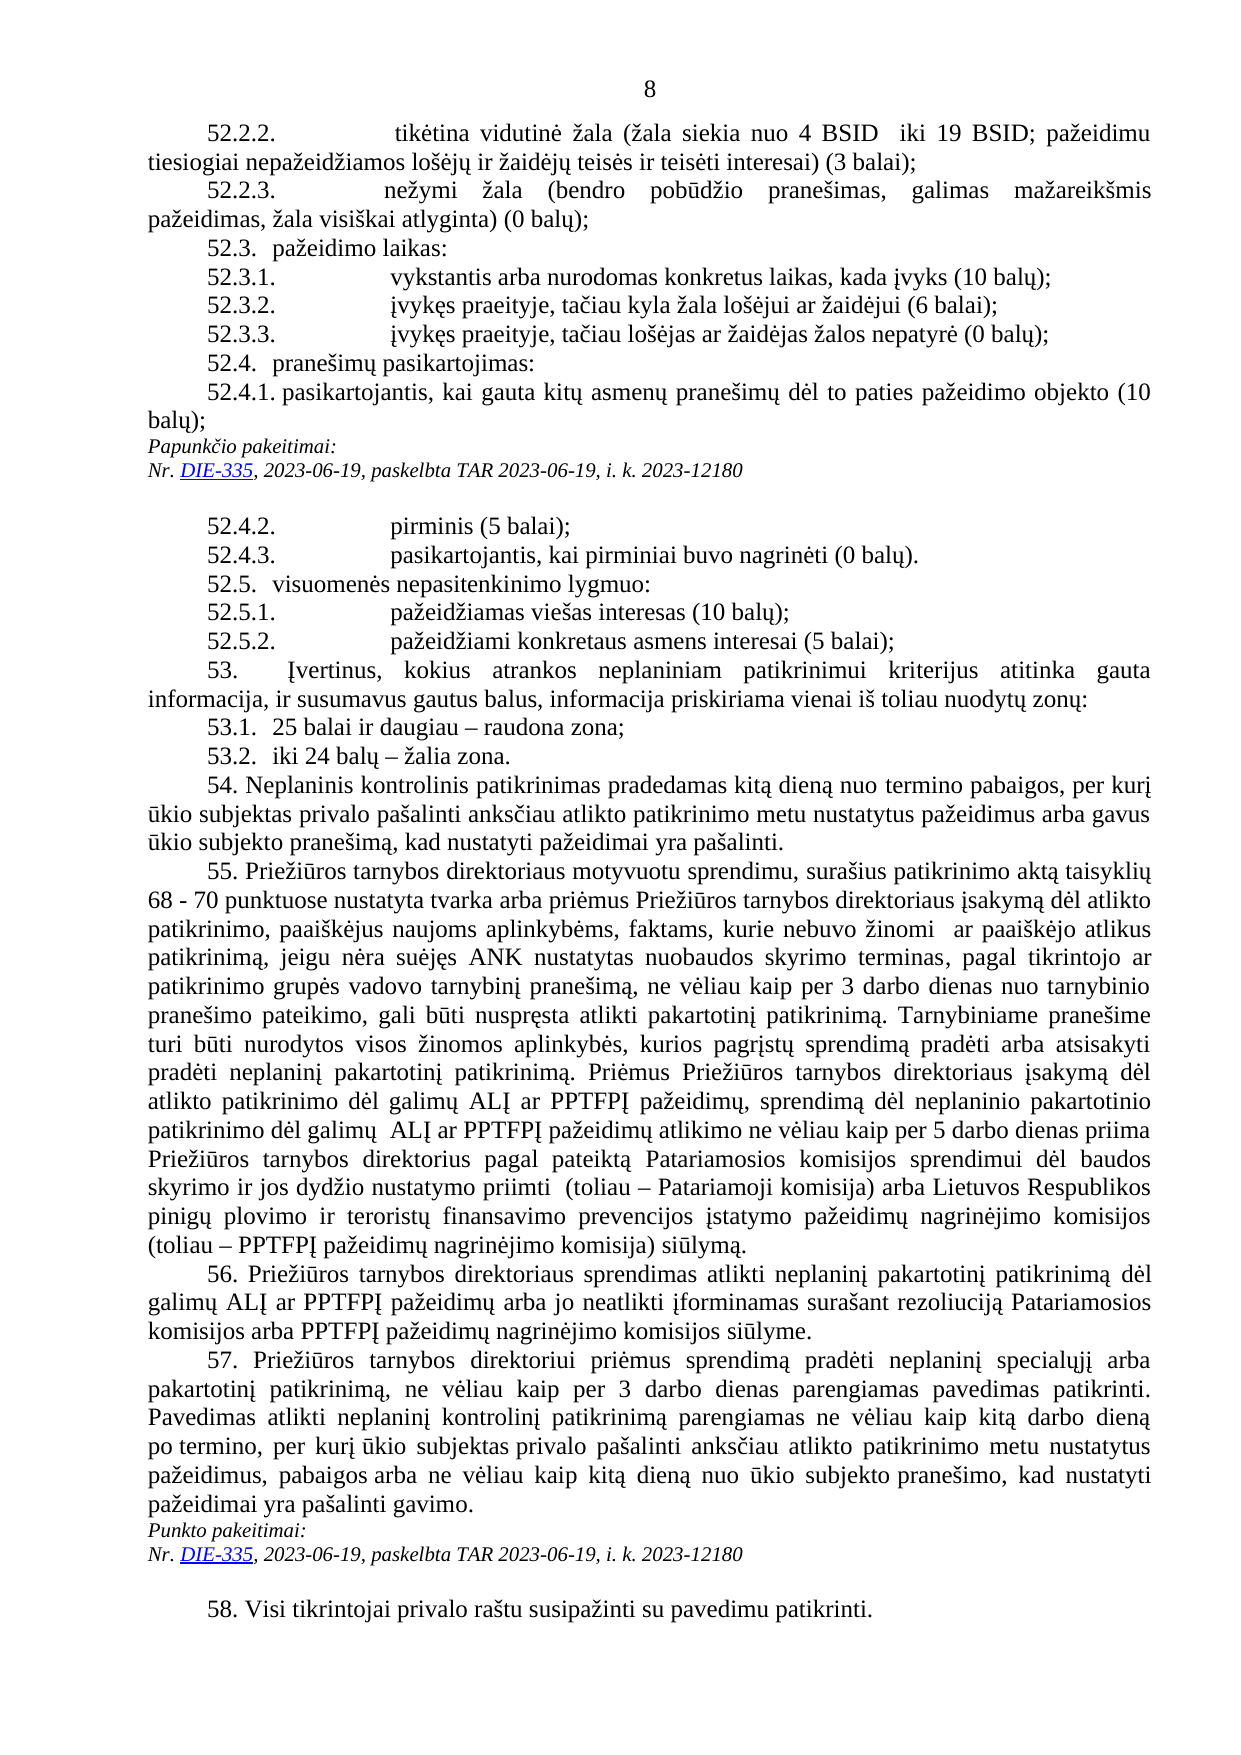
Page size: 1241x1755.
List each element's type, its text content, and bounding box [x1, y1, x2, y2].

text 52.5.2. pažeidžiami konkretaus asmens interesai (5 balai); [148, 626, 1152, 655]
text 54. Neplaninis kontrolinis patikrinimas pradedamas kitą dieną nuo termino pabaigos, per kurį ūkio subjektas privalo pašalinti anksčiau atlikto patikrinimo metu nustatytus pažeidimus arba gavus ūkio subjekto pranešimą, kad nustatyti pažeidimai yra pašalinti. [148, 770, 1152, 856]
text 56. Priežiūros tarnybos direktoriaus sprendimas atlikti neplaninį pakartotinį patikrinimą dėl galimų ALĮ ar PPTFPĮ pažeidimų arba jo neatlikti įforminamas surašant rezoliuciją Patariamosios komisijos arba PPTFPĮ pažeidimų nagrinėjimo komisijos siūlyme. [148, 1259, 1152, 1345]
text Punkto pakeitimai: [148, 1517, 1152, 1542]
text 52.2.2. tikėtina vidutinė žala (žala siekia nuo 4 BSID iki 19 BSID; pažeidimu tiesiogiai nepažeidžiamos lošėjų ir žaidėjų teisės ir teisėti interesai) (3 balai); [148, 118, 1152, 176]
text 52.3. pažeidimo laikas: [148, 233, 1152, 262]
text 52.5. visuomenės nepasitenkinimo lygmuo: [148, 569, 1152, 597]
text 53. Įvertinus, kokius atrankos neplaniniam patikrinimui kriterijus atitinka gauta informacija, ir susumavus gautus balus, informacija priskiriama vienai iš toliau nuodytų zonų: [148, 655, 1152, 712]
text Nr. DIE-335, 2023-06-19, paskelbta TAR 2023-06-19, i. k. 2023-12180 [148, 458, 1152, 482]
text Papunkčio pakeitimai: [148, 434, 1152, 458]
text 58. Visi tikrintojai privalo raštu susipažinti su pavedimu patikrinti. [148, 1594, 1152, 1623]
text 57. Priežiūros tarnybos direktoriui priėmus sprendimą pradėti neplaninį specialųjį arba pakartotinį patikrinimą, ne vėliau kaip per 3 darbo dienas parengiamas pavedimas patikrinti. Pavedimas atlikti neplaninį kontrolinį patikrinimą parengiamas ne vėliau kaip kitą darbo dieną po termino, per kurį ūkio subjektas privalo pašalinti anksčiau atlikto patikrinimo metu nustatytus pažeidimus, pabaigos arba ne vėliau kaip kitą dieną nuo ūkio subjekto pranešimo, kad nustatyti pažeidimai yra pašalinti gavimo. [148, 1345, 1152, 1517]
text 53.2. iki 24 balų – žalia zona. [148, 741, 1152, 770]
text 52.4. pranešimų pasikartojimas: [148, 348, 1152, 377]
text 52.3.1. vykstantis arba nurodomas konkretus laikas, kada įvyks (10 balų); [148, 262, 1152, 291]
text 52.4.3. pasikartojantis, kai pirminiai buvo nagrinėti (0 balų). [148, 540, 1152, 569]
text 52.3.3. įvykęs praeityje, tačiau lošėjas ar žaidėjas žalos nepatyrė (0 balų); [148, 319, 1152, 348]
text 55. Priežiūros tarnybos direktoriaus motyvuotu sprendimu, surašius patikrinimo aktą taisyklių 68 - 70 punktuose nustatyta tvarka arba priėmus Priežiūros tarnybos direktoriaus įsakymą dėl atlikto patikrinimo, paaiškėjus naujoms aplinkybėms, faktams, kurie nebuvo žinomi ar paaiškėjo atlikus patikrinimą, jeigu nėra suėjęs ANK nustatytas nuobaudos skyrimo terminas, pagal tikrintojo ar patikrinimo grupės vadovo tarnybinį pranešimą, ne vėliau kaip per 3 darbo dienas nuo tarnybinio pranešimo pateikimo, gali būti nuspręsta atlikti pakartotinį patikrinimą. Tarnybiniame pranešime turi būti nurodytos visos žinomos aplinkybės, kurios pagrįstų sprendimą pradėti arba atsisakyti pradėti neplaninį pakartotinį patikrinimą. Priėmus Priežiūros tarnybos direktoriaus įsakymą dėl atlikto patikrinimo dėl galimų ALĮ ar PPTFPĮ pažeidimų, sprendimą dėl neplaninio pakartotinio patikrinimo dėl galimų ALĮ ar PPTFPĮ pažeidimų atlikimo ne vėliau kaip per 5 darbo dienas priima Priežiūros tarnybos direktorius pagal pateiktą Patariamosios komisijos sprendimui dėl baudos skyrimo ir jos dydžio nustatymo priimti (toliau – Patariamoji komisija) arba Lietuvos Respublikos pinigų plovimo ir teroristų finansavimo prevencijos įstatymo pažeidimų nagrinėjimo komisijos (toliau – PPTFPĮ pažeidimų nagrinėjimo komisija) siūlymą. [148, 856, 1152, 1259]
text 52.4.2. pirminis (5 balai); [148, 511, 1152, 540]
text 52.4.1. pasikartojantis, kai gauta kitų asmenų pranešimų dėl to paties pažeidimo objekto (10 balų); [148, 377, 1152, 434]
text 52.5.1. pažeidžiamas viešas interesas (10 balų); [148, 597, 1152, 626]
text 52.3.2. įvykęs praeityje, tačiau kyla žala lošėjui ar žaidėjui (6 balai); [148, 291, 1152, 319]
text Nr. DIE-335, 2023-06-19, paskelbta TAR 2023-06-19, i. k. 2023-12180 [148, 1542, 1152, 1566]
text 53.1. 25 balai ir daugiau – raudona zona; [148, 712, 1152, 741]
text 52.2.3. nežymi žala (bendro pobūdžio pranešimas, galimas mažareikšmis pažeidimas, žala visiškai atlyginta) (0 balų); [148, 176, 1152, 233]
